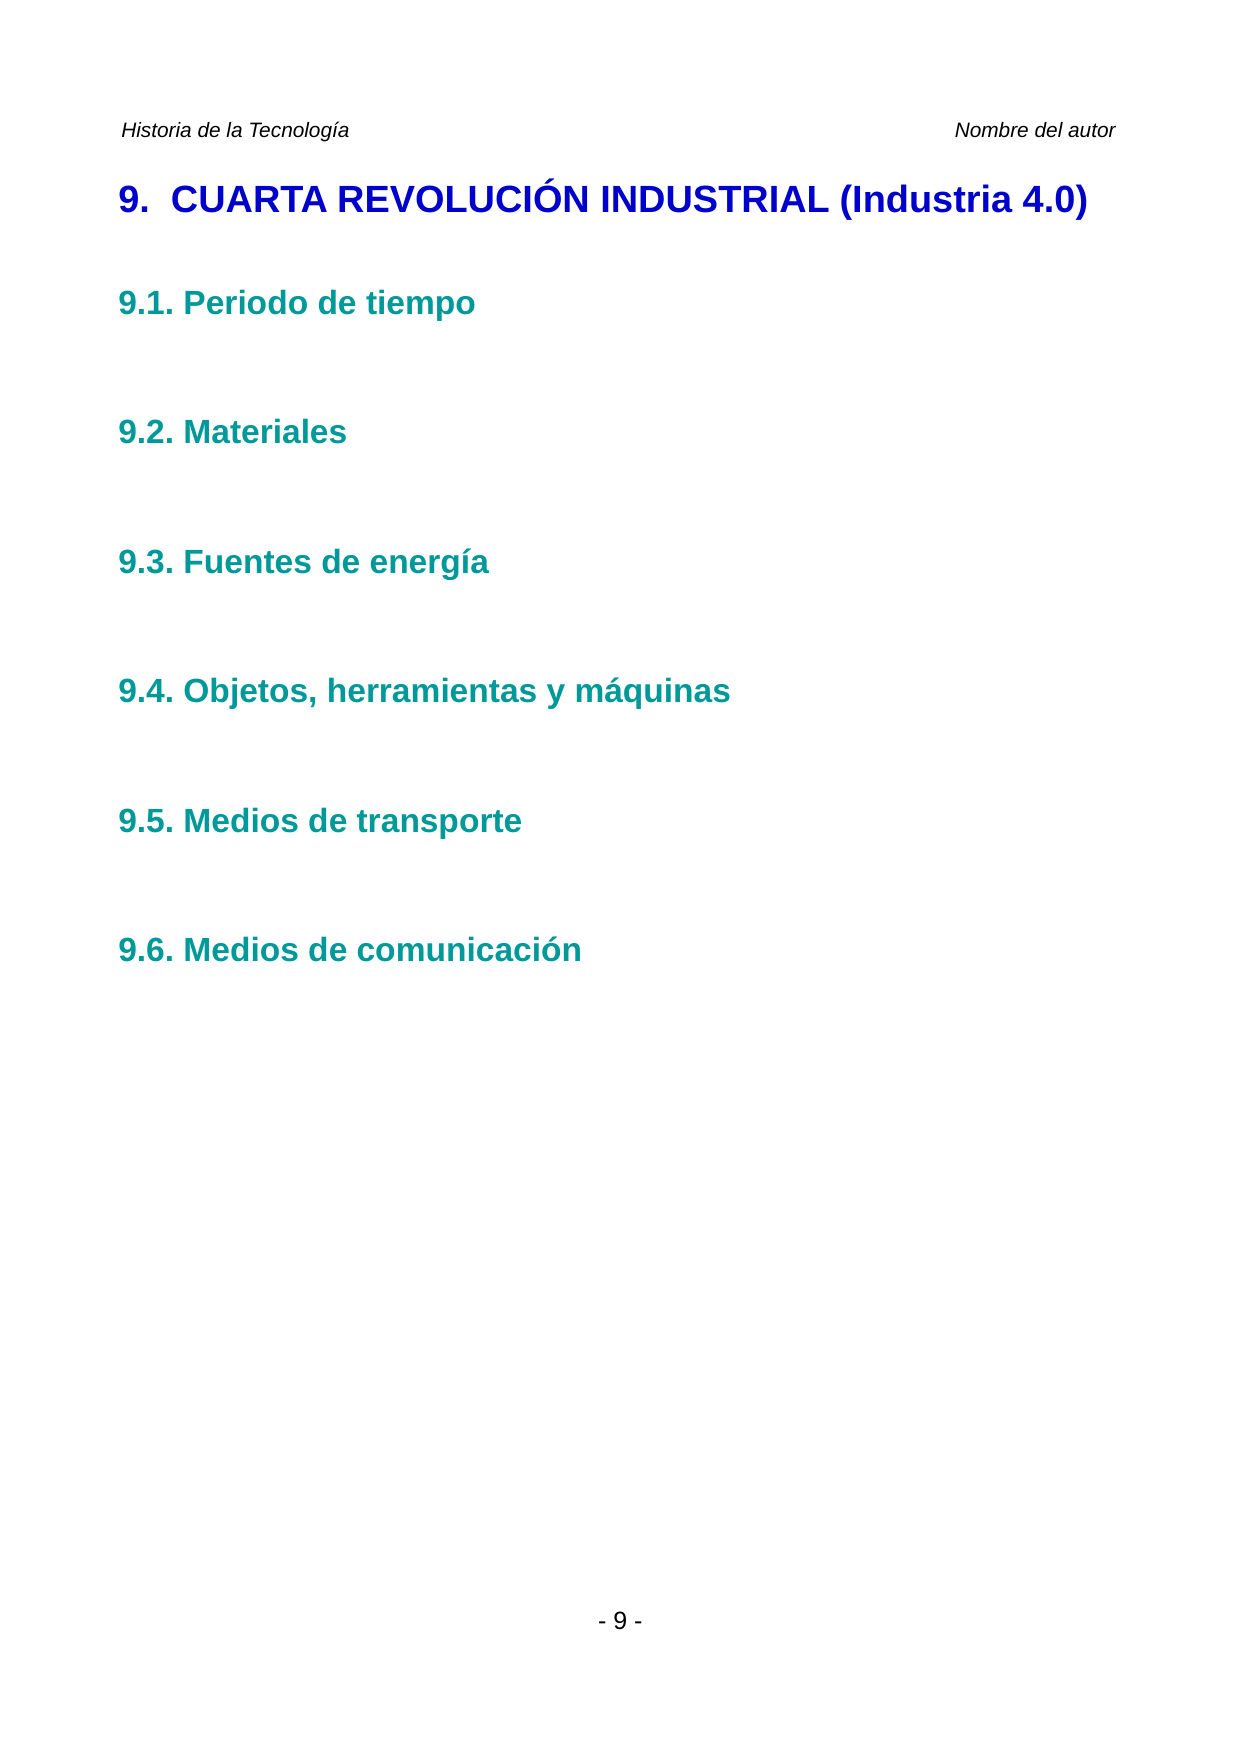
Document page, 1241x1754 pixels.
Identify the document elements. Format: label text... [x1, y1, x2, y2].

subtitle 9.5. Medios de transporte [118, 801, 1122, 839]
subtitle 9.1. Periodo de tiempo [118, 283, 1122, 321]
subtitle 9.3. Fuentes de energía [118, 542, 1122, 580]
subtitle 9.2. Materiales [118, 412, 1122, 451]
subtitle 9.6. Medios de comunicación [118, 930, 1122, 969]
subtitle 9.4. Objetos, herramientas y máquinas [118, 671, 1122, 710]
subtitle 9. CUARTA REVOLUCIÓN INDUSTRIAL (Industria 4.0) [118, 177, 1122, 221]
